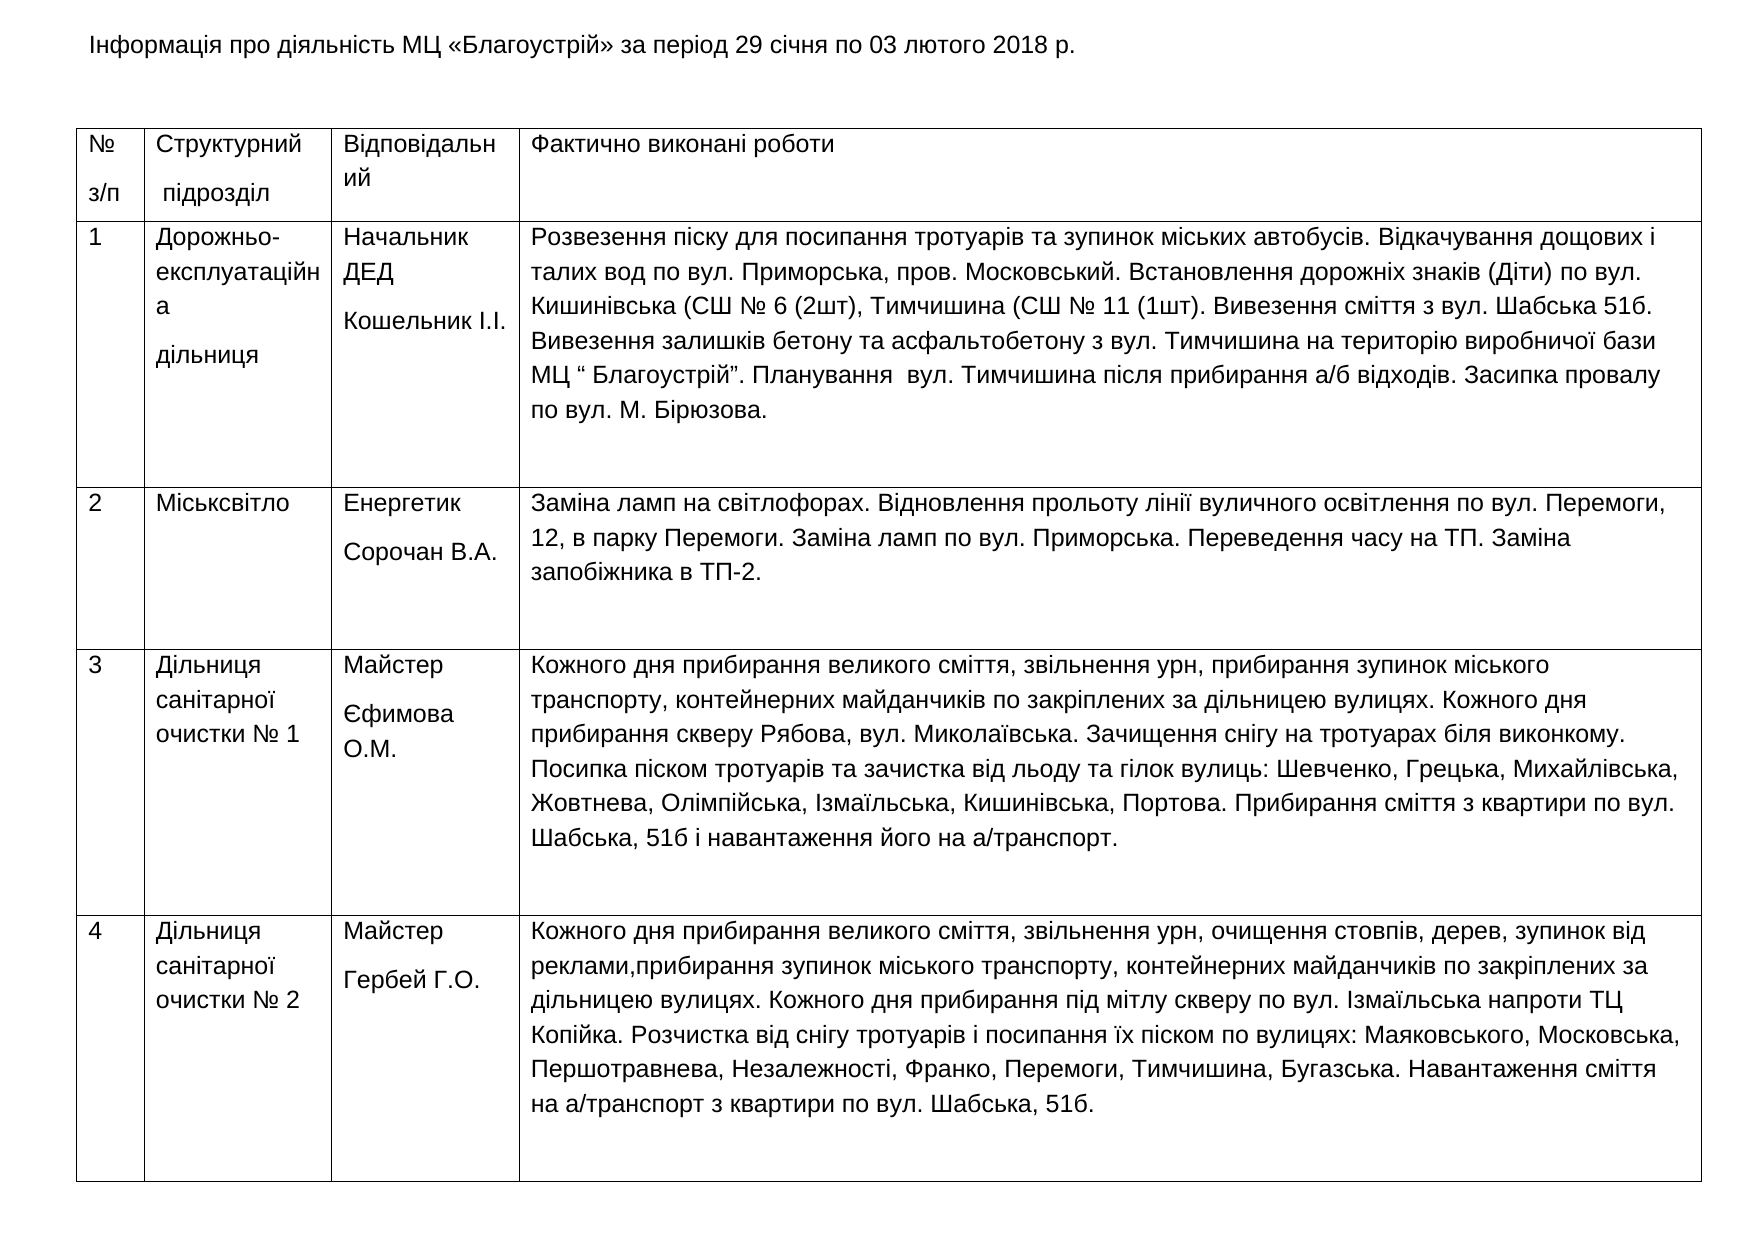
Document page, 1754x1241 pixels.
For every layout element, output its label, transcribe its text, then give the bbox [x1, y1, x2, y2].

table_cell 3 [77, 650, 144, 915]
table_cell 1 [77, 222, 144, 487]
table_header Фактично виконані роботи [520, 129, 1701, 221]
table_cell Енергетик Сорочан В.А. [332, 488, 519, 649]
table_cell Розвезення піску для посипання тротуарів та зупинок міських автобусів. Відкачування дощових і талих вод по вул. Приморська, пров. Московський. Встановлення дорожніх знаків (Діти) по вул. Кишинівська (СШ № 6 (2шт), Тимчишина (СШ № 11 (1шт). Вивезення сміття з вул. Шабська 51б. Вивезення залишків бетону та асфальтобетону з вул. Тимчишина на територію виробничої бази МЦ “ Благоустрій”. Планування вул. Тимчишина після прибирання а/б відходів. Засипка провалу по вул. М. Бірюзова. [520, 222, 1701, 487]
table_cell Начальник ДЕД Кошельник І.І. [332, 222, 519, 487]
table_cell Майстер Єфимова О.М. [332, 650, 519, 915]
table_header Відповідальний [332, 129, 519, 221]
text Інформація про діяльність МЦ «Благоустрій» за період 29 січня по 03 лютого 2018 р. [89, 29, 1695, 58]
table_cell Дільниця санітарної очистки № 2 [145, 916, 331, 1181]
table_header № з/п [77, 129, 144, 221]
table_cell Дільниця санітарної очистки № 1 [145, 650, 331, 915]
table_cell Міськсвітло [145, 488, 331, 649]
table_header Структурний підрозділ [145, 129, 331, 221]
table_cell Заміна ламп на світлофорах. Відновлення прольоту лінії вуличного освітлення по вул. Перемоги, 12, в парку Перемоги. Заміна ламп по вул. Приморська. Переведення часу на ТП. Заміна запобіжника в ТП-2. [520, 488, 1701, 649]
table_cell 4 [77, 916, 144, 1181]
table_cell Кожного дня прибирання великого сміття, звільнення урн, очищення стовпів, дерев, зупинок від реклами,прибирання зупинок міського транспорту, контейнерних майданчиків по закріплених за дільницею вулицях. Кожного дня прибирання під мітлу скверу по вул. Ізмаїльська напроти ТЦ Копійка. Розчистка від снігу тротуарів і посипання їх піском по вулицях: Маяковського, Московська, Першотравнева, Незалежності, Франко, Перемоги, Тимчишина, Бугазська. Навантаження сміття на а/транспорт з квартири по вул. Шабська, 51б. [520, 916, 1701, 1181]
table_cell Кожного дня прибирання великого сміття, звільнення урн, прибирання зупинок міського транспорту, контейнерних майданчиків по закріплених за дільницею вулицях. Кожного дня прибирання скверу Рябова, вул. Миколаївська. Зачищення снігу на тротуарах біля виконкому. Посипка піском тротуарів та зачистка від льоду та гілок вулиць: Шевченко, Грецька, Михайлівська, Жовтнева, Олімпійська, Ізмаїльська, Кишинівська, Портова. Прибирання сміття з квартири по вул. Шабська, 51б і навантаження його на а/транспорт. [520, 650, 1701, 915]
table_cell 2 [77, 488, 144, 649]
table_cell Дорожньо-експлуатаційна дільниця [145, 222, 331, 487]
table_cell Майстер Гербей Г.О. [332, 916, 519, 1181]
